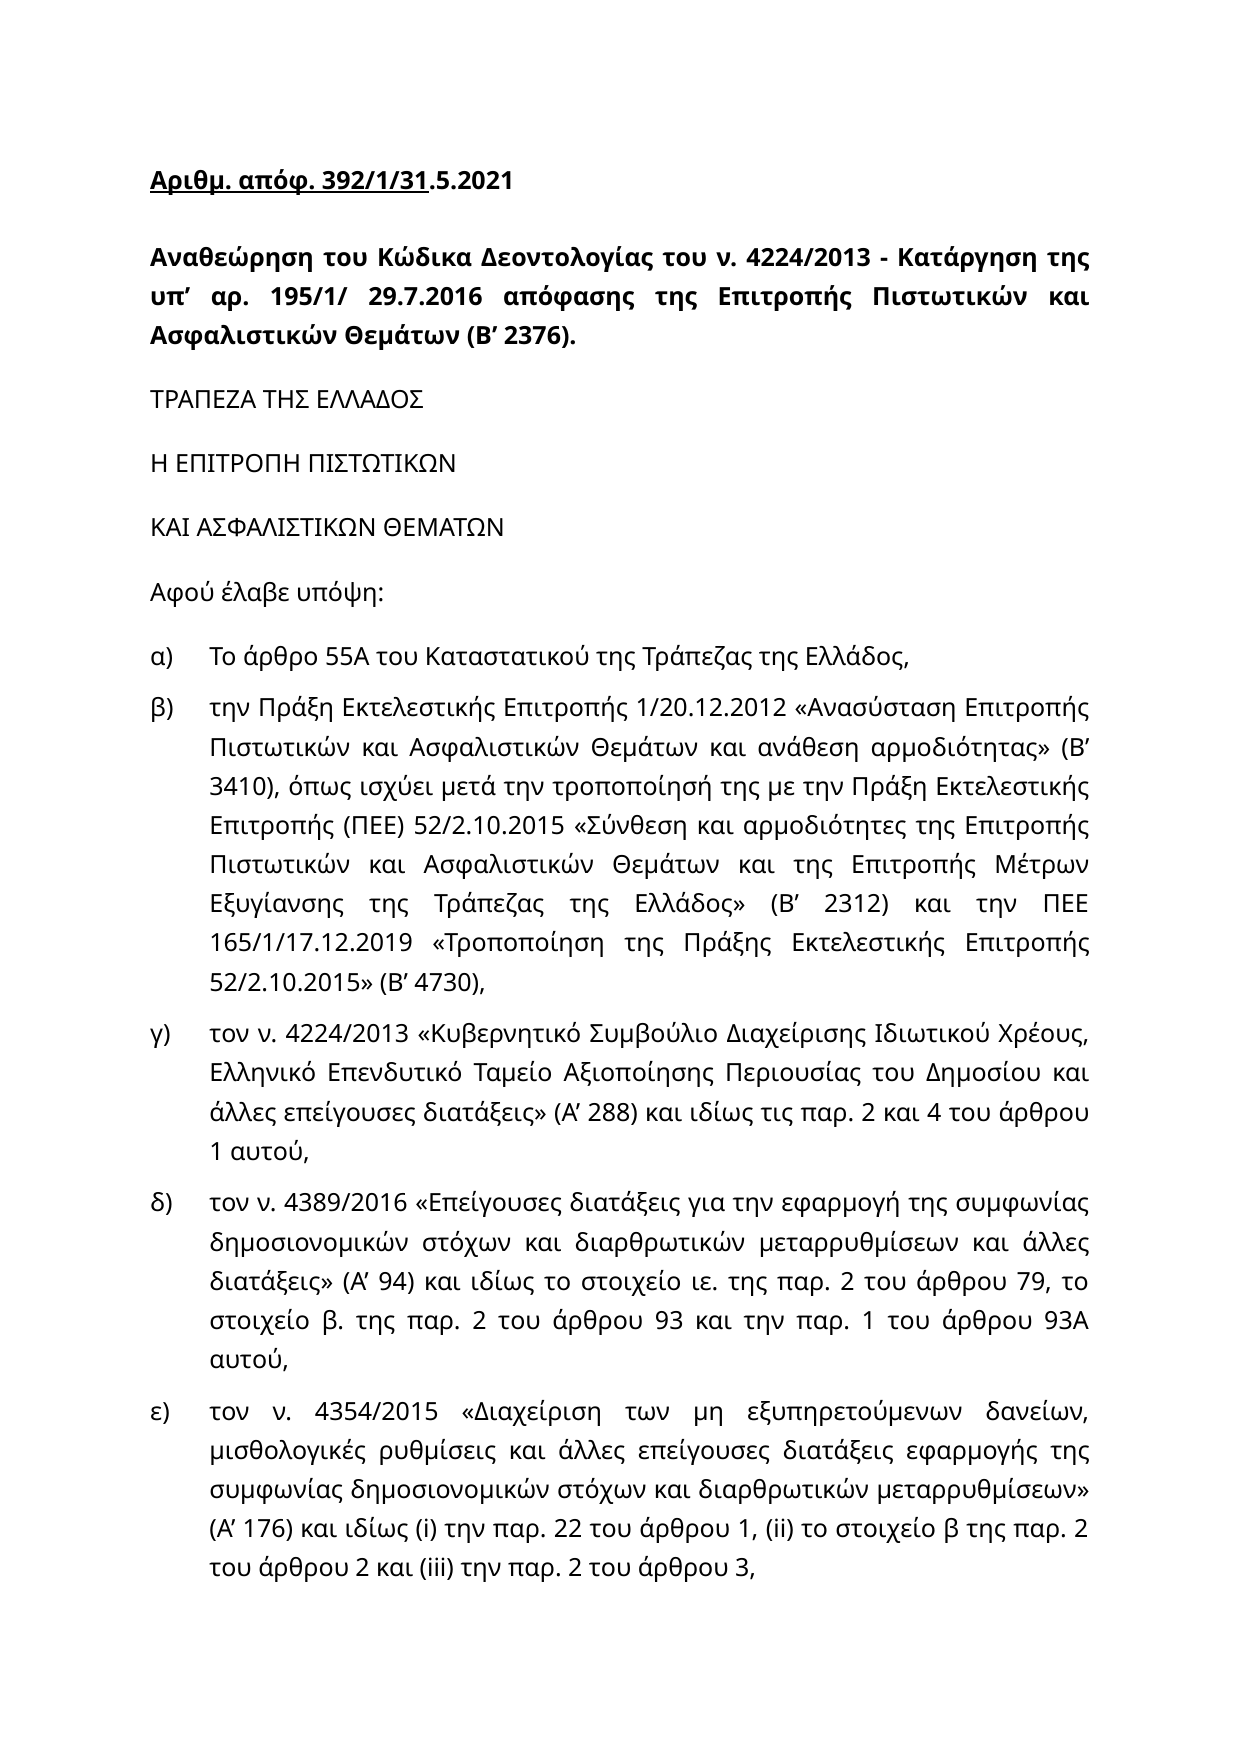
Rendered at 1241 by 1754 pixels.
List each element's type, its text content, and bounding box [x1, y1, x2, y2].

list ε) τον ν. 4354/2015 «Διαχείριση των μη εξυπηρετούμενων δανείων, μισθολογικές ρυθμίσεις και άλλες επείγουσες διατάξεις εφαρμογής της συμφωνίας δημοσιονομικών στόχων και διαρθρωτικών μεταρρυθμίσεων» (Α’ 176) και ιδίως (i) την παρ. 22 του άρθρου 1, (ii) το στοιχείο β της παρ. 2 του άρθρου 2 και (iii) την παρ. 2 του άρθρου 3, [150, 1393, 1090, 1584]
list β) την Πράξη Εκτελεστικής Επιτροπής 1/20.12.2012 «Ανασύσταση Επιτροπής Πιστωτικών και Ασφαλιστικών Θεμάτων και ανάθεση αρμοδιότητας» (Β’ 3410), όπως ισχύει μετά την τροποποίησή της με την Πράξη Εκτελεστικής Επιτροπής (ΠΕΕ) 52/2.10.2015 «Σύνθεση και αρμοδιότητες της Επιτροπής Πιστωτικών και Ασφαλιστικών Θεμάτων και της Επιτροπής Μέτρων Εξυγίανσης της Τράπεζας της Ελλάδος» (Β’ 2312) και την ΠΕΕ 165/1/17.12.2019 «Τροποποίηση της Πράξης Εκτελεστικής Επιτροπής 52/2.10.2015» (Β’ 4730), [150, 690, 1090, 998]
list γ) τον ν. 4224/2013 «Κυβερνητικό Συμβούλιο Διαχείρισης Ιδιωτικού Χρέους, Ελληνικό Επενδυτικό Ταμείο Αξιοποίησης Περιουσίας του Δημοσίου και άλλες επείγουσες διατάξεις» (Α’ 288) και ιδίως τις παρ. 2 και 4 του άρθρου 1 αυτού, [150, 1016, 1090, 1167]
text Αφού έλαβε υπόψη: [150, 574, 1090, 608]
text ΤΡΑΠΕΖΑ ΤΗΣ ΕΛΛΑΔΟΣ [150, 382, 1090, 416]
list α) Το άρθρο 55Α του Καταστατικού της Τράπεζας της Ελλάδος, [150, 638, 1090, 672]
text Η ΕΠΙΤΡΟΠΗ ΠΙΣΤΩΤΙΚΩΝ [150, 446, 1090, 480]
text Αναθεώρηση του Κώδικα Δεοντολογίας του ν. 4224/2013 - Κατάργηση της υπ’ αρ. 195/1/ 29.7.2016 απόφασης της Επιτροπής Πιστωτικών και Ασφαλιστικών Θεμάτων (Β’ 2376). [150, 239, 1090, 352]
list δ) τον ν. 4389/2016 «Επείγουσες διατάξεις για την εφαρμογή της συμφωνίας δημοσιονομικών στόχων και διαρθρωτικών μεταρρυθμίσεων και άλλες διατάξεις» (Α’ 94) και ιδίως το στοιχείο ιε. της παρ. 2 του άρθρου 79, το στοιχείο β. της παρ. 2 του άρθρου 93 και την παρ. 1 του άρθρου 93A αυτού, [150, 1185, 1090, 1376]
text ΚΑΙ ΑΣΦΑΛΙΣΤΙΚΩΝ ΘΕΜΑΤΩΝ [150, 510, 1090, 544]
title Αριθμ. απόφ. 392/1/31.5.2021 [150, 162, 1090, 197]
